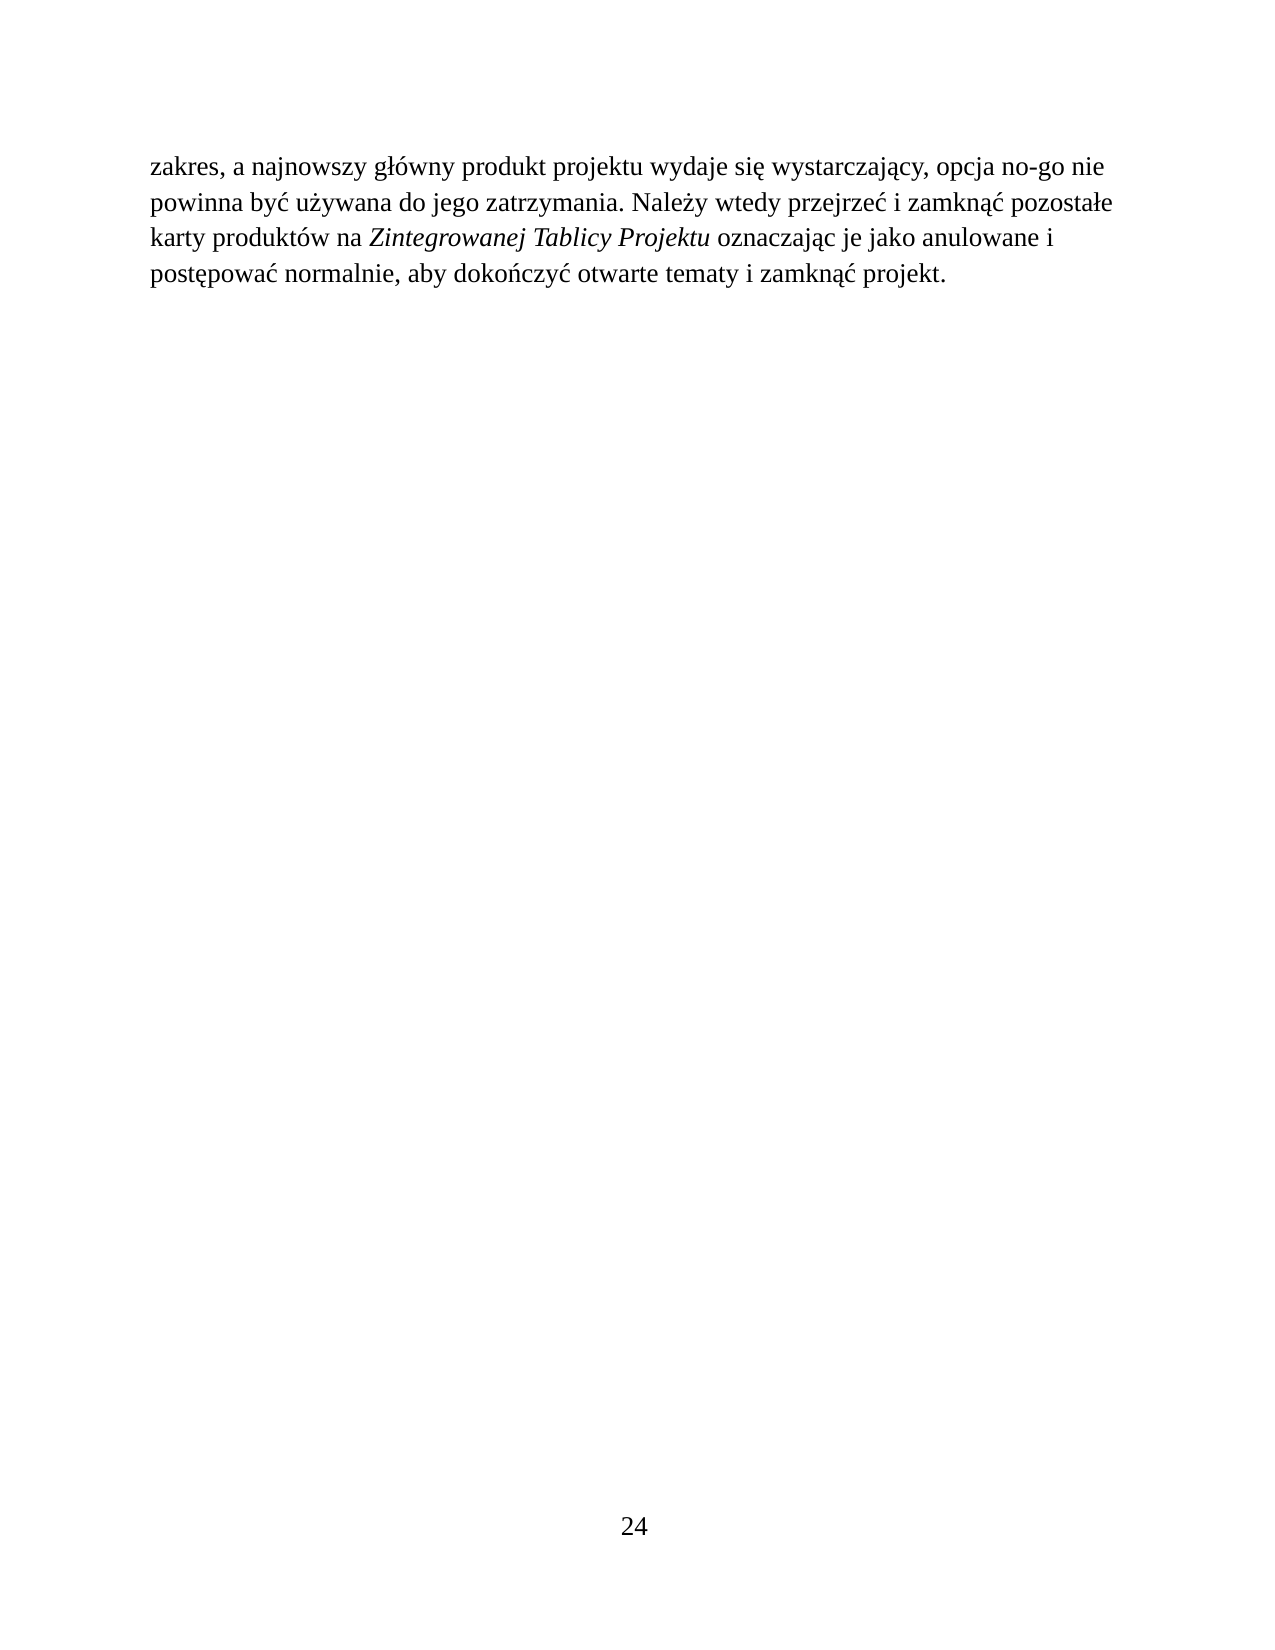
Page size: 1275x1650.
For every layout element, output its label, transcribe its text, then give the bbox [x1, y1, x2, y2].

text zakres, a najnowszy główny produkt projektu wydaje się wystarczający, opcja no-go nie powinna być używana do jego zatrzymania. Należy wtedy przejrzeć i zamknąć pozostałe karty produktów na Zintegrowanej Tablicy Projektu oznaczając je jako anulowane i postępować normalnie, aby dokończyć otwarte tematy i zamknąć projekt. [150, 150, 1125, 288]
